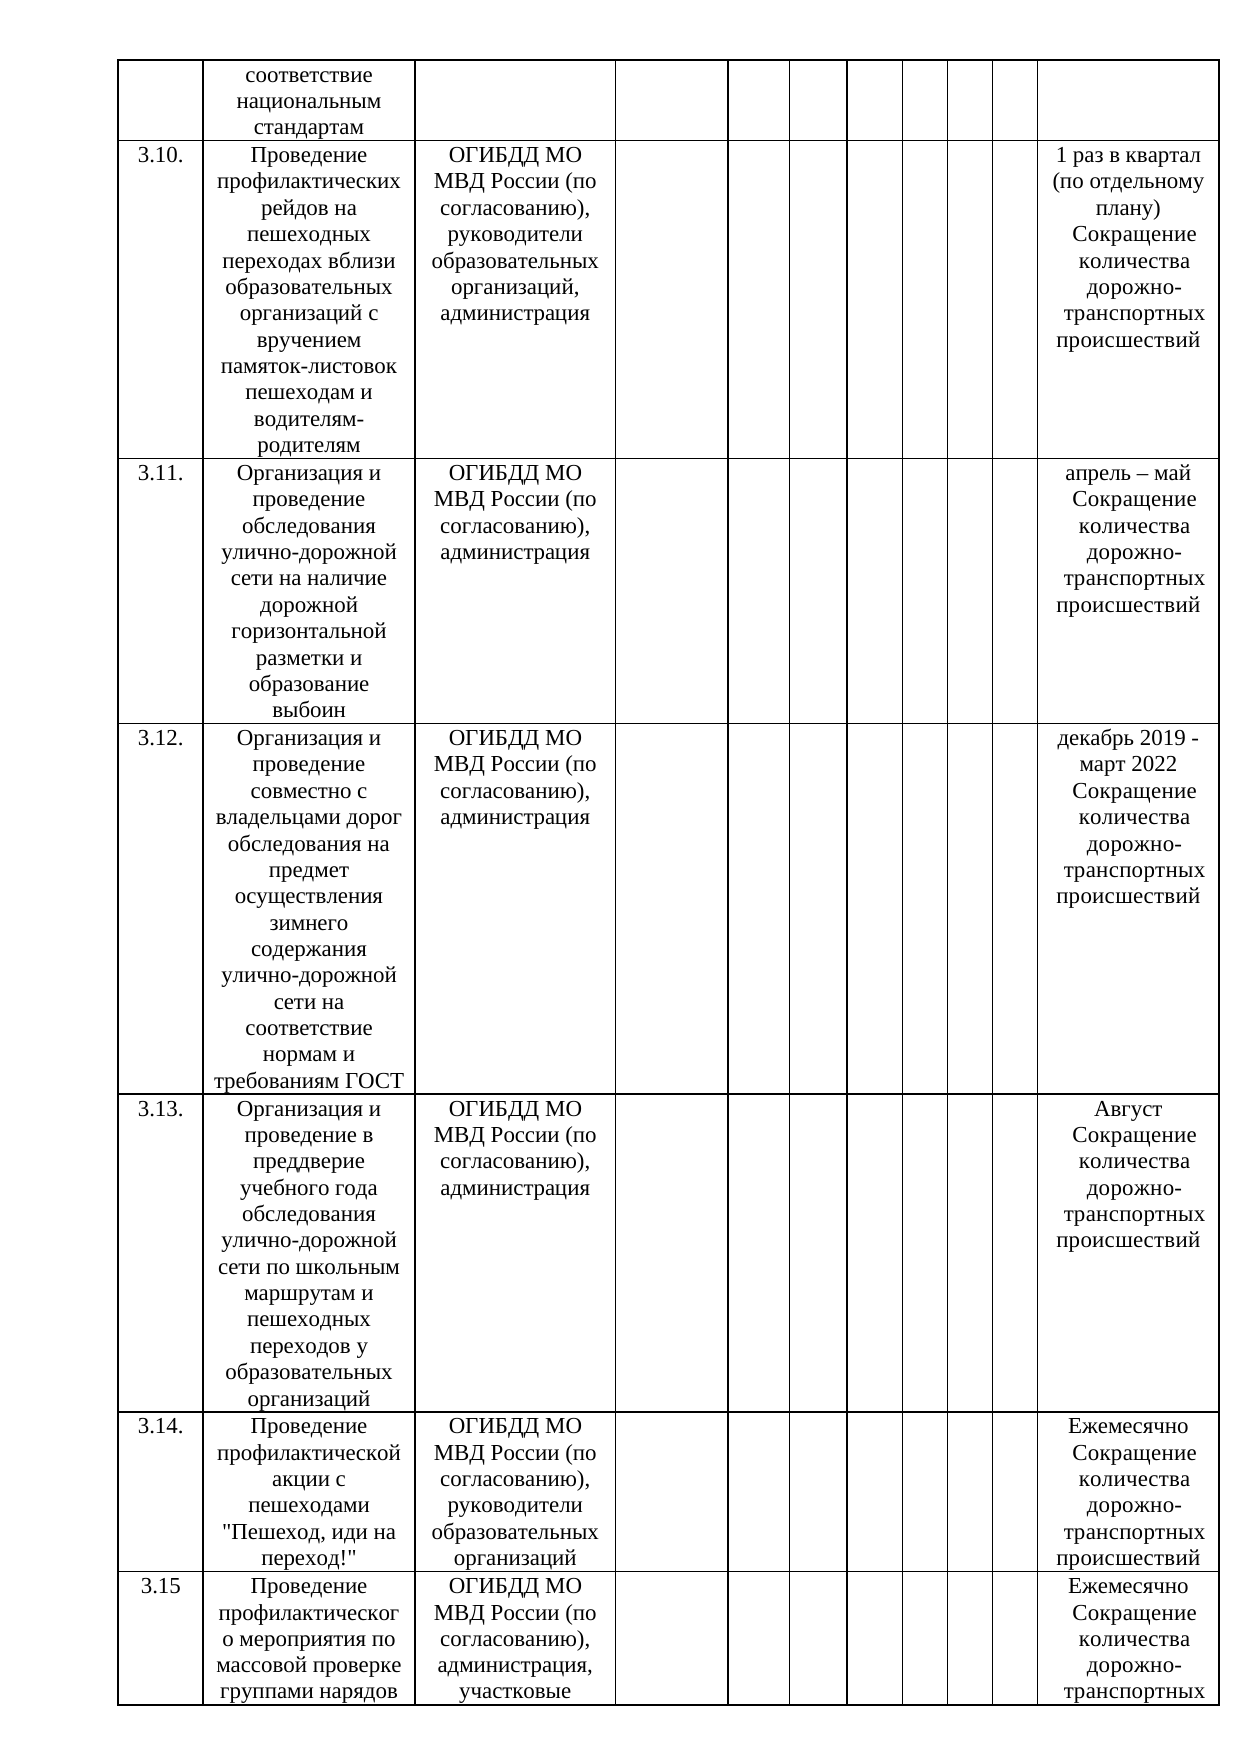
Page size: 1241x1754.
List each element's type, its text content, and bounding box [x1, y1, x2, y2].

table_cell [948, 724, 992, 1093]
table_cell [790, 1413, 846, 1571]
table_cell ОГИБДД МО МВД России (по согласованию), администрация [416, 459, 615, 723]
table_cell [848, 724, 902, 1093]
table_cell [616, 61, 727, 140]
table_cell [903, 459, 947, 723]
table_cell [993, 141, 1037, 457]
table_cell 3.14. [119, 1413, 202, 1571]
table_cell [848, 459, 902, 723]
table_cell [903, 141, 947, 457]
table_cell [993, 724, 1037, 1093]
table_cell [729, 1572, 789, 1704]
table_cell 3.11. [119, 459, 202, 723]
table_cell [729, 141, 789, 457]
table_cell [790, 141, 846, 457]
table_cell [993, 1095, 1037, 1411]
table_cell соответствие национальным стандартам [204, 61, 414, 140]
table_cell [848, 1413, 902, 1571]
table_cell [903, 1095, 947, 1411]
table_cell апрель – май Сокращение количества дорожно-транспортных происшествий [1038, 459, 1218, 723]
table_cell Организация и проведение обследования улично-дорожной сети на наличие дорожной горизонтальной разметки и образование выбоин [204, 459, 414, 723]
table_cell Август Сокращение количества дорожно-транспортных происшествий [1038, 1095, 1218, 1411]
table_cell [848, 1572, 902, 1704]
table_cell [848, 1095, 902, 1411]
table_cell [729, 1095, 789, 1411]
table_cell [616, 1413, 727, 1571]
table_cell ОГИБДД МО МВД России (по согласованию), администрация [416, 724, 615, 1093]
table_cell [790, 724, 846, 1093]
table_cell [790, 1572, 846, 1704]
table_cell [790, 1095, 846, 1411]
table_cell [948, 459, 992, 723]
table_cell [729, 1413, 789, 1571]
table_cell ОГИБДД МО МВД России (по согласованию), руководители образовательных организаций [416, 1413, 615, 1571]
table_cell [790, 61, 846, 140]
table_cell [848, 141, 902, 457]
table_cell ОГИБДД МО МВД России (по согласованию), администрация [416, 1095, 615, 1411]
table_cell [790, 459, 846, 723]
table_cell 3.10. [119, 141, 202, 457]
table_cell [848, 61, 902, 140]
table_cell [993, 61, 1037, 140]
table_cell Ежемесячно Сокращение количества дорожно-транспортных происшествий [1038, 1413, 1218, 1571]
table_cell 3.13. [119, 1095, 202, 1411]
table_cell Проведение профилактического мероприятия по массовой проверке группами нарядов [204, 1572, 414, 1704]
table_cell декабрь 2019 - март 2022 Сокращение количества дорожно-транспортных происшествий [1038, 724, 1218, 1093]
table_cell [993, 459, 1037, 723]
table_cell [948, 141, 992, 457]
table_cell [616, 1572, 727, 1704]
table_cell 3.15 [119, 1572, 202, 1704]
table_cell [903, 1572, 947, 1704]
table_cell [903, 1413, 947, 1571]
table_cell [616, 459, 727, 723]
table_cell [903, 61, 947, 140]
table_cell Проведение профилактических рейдов на пешеходных переходах вблизи образовательных организаций с вручением памяток-листовок пешеходам и водителям-родителям [204, 141, 414, 457]
table_cell [416, 61, 615, 140]
table_cell [993, 1413, 1037, 1571]
table_cell [948, 1413, 992, 1571]
table_cell [948, 1572, 992, 1704]
table_cell [616, 724, 727, 1093]
table_cell 3.12. [119, 724, 202, 1093]
table_cell [903, 724, 947, 1093]
table_cell ОГИБДД МО МВД России (по согласованию), администрация, участковые [416, 1572, 615, 1704]
table_cell Организация и проведение совместно с владельцами дорог обследования на предмет осуществления зимнего содержания улично-дорожной сети на соответствие нормам и требованиям ГОСТ [204, 724, 414, 1093]
table_cell [948, 61, 992, 140]
table_cell Организация и проведение в преддверие учебного года обследования улично-дорожной сети по школьным маршрутам и пешеходных переходов у образовательных организаций [204, 1095, 414, 1411]
table_cell Ежемесячно Сокращение количества дорожно-транспортных [1038, 1572, 1218, 1704]
table_cell Проведение профилактической акции с пешеходами "Пешеход, иди на переход!" [204, 1413, 414, 1571]
table_cell [119, 61, 202, 140]
table_cell [616, 141, 727, 457]
table_cell 1 раз в квартал (по отдельному плану) Сокращение количества дорожно-транспортных происшествий [1038, 141, 1218, 457]
table_cell [729, 724, 789, 1093]
table_cell [616, 1095, 727, 1411]
table_cell [729, 61, 789, 140]
table_cell [1038, 61, 1218, 140]
table_cell [993, 1572, 1037, 1704]
table_cell [948, 1095, 992, 1411]
table_cell ОГИБДД МО МВД России (по согласованию), руководители образовательных организаций, администрация [416, 141, 615, 457]
table_cell [729, 459, 789, 723]
